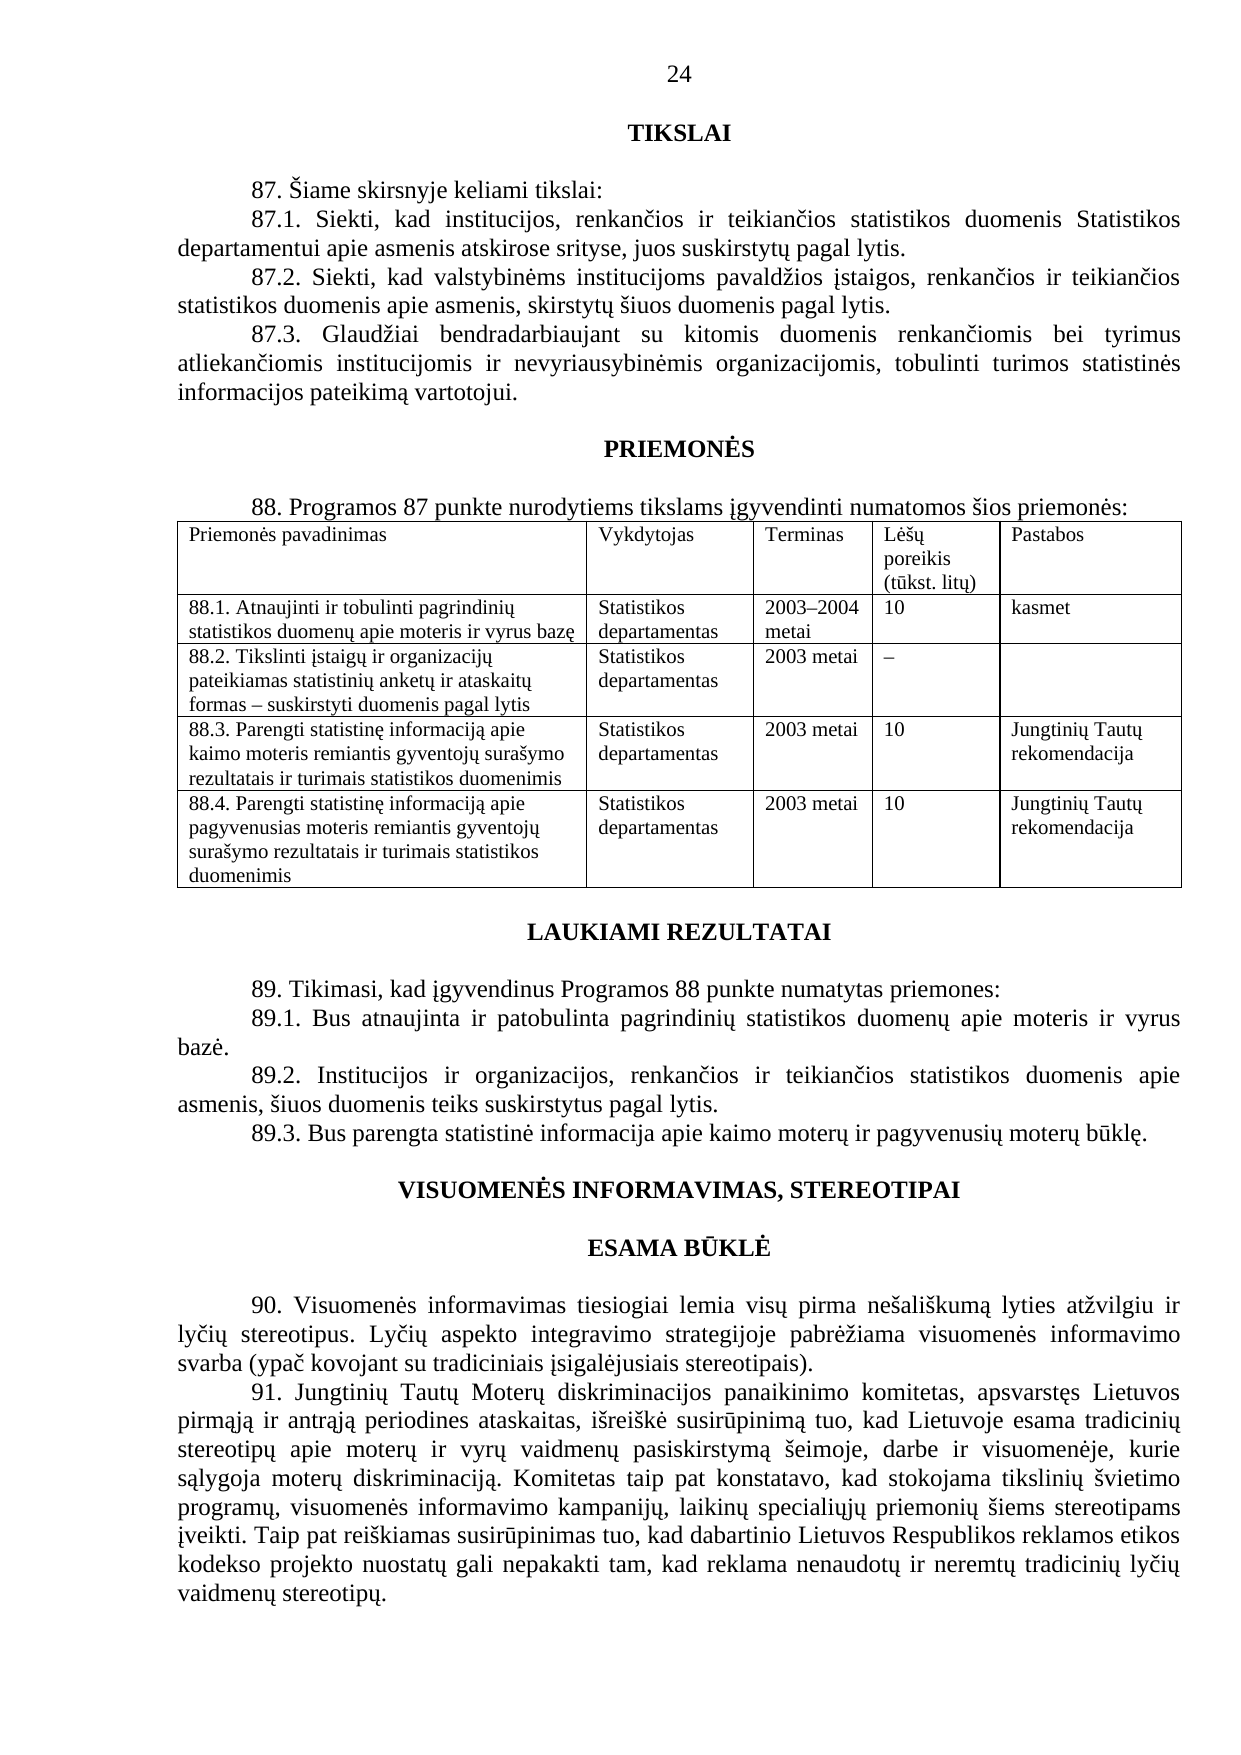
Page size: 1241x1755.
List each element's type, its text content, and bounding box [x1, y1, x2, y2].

table_header Lėšų poreikis (tūkst. litų) [873, 522, 999, 594]
text VISUOMENĖS INFORMAVIMAS, STEREOTIPAI [177, 1175, 1181, 1204]
text 87.1. Siekti, kad institucijos, renkančios ir teikiančios statistikos duomenis Statistikos departamentui apie asmenis atskirose srityse, juos suskirstytų pagal lytis. [177, 204, 1181, 262]
table_cell Jungtinių Tautų rekomendacija [1001, 791, 1181, 887]
text 90. Visuomenės informavimas tiesiogiai lemia visų pirma nešališkumą lyties atžvilgiu ir lyčių stereotipus. Lyčių aspekto integravimo strategijoje pabrėžiama visuomenės informavimo svarba (ypač kovojant su tradiciniais įsigalėjusiais stereotipais). [177, 1290, 1181, 1377]
table_cell Statistikos departamentas [587, 644, 753, 716]
table_header Vykdytojas [587, 522, 753, 594]
table_cell [1001, 644, 1181, 716]
text 89.3. Bus parengta statistinė informacija apie kaimo moterų ir pagyvenusių moterų būklę. [177, 1118, 1181, 1147]
table_cell Statistikos departamentas [587, 791, 753, 887]
table_cell 88.2. Tikslinti įstaigų ir organizacijų pateikiamas statistinių anketų ir ataskaitų formas – suskirstyti duomenis pagal lytis [178, 644, 586, 716]
table_cell 88.3. Parengti statistinę informaciją apie kaimo moteris remiantis gyventojų surašymo rezultatais ir turimais statistikos duomenimis [178, 717, 586, 789]
text PRIEMONĖS [177, 434, 1181, 463]
text 87. Šiame skirsnyje keliami tikslai: [177, 176, 1181, 204]
text 88. Programos 87 punkte nurodytiems tikslams įgyvendinti numatomos šios priemonės: [177, 492, 1181, 521]
text 87.2. Siekti, kad valstybinėms institucijoms pavaldžios įstaigos, renkančios ir teikiančios statistikos duomenis apie asmenis, skirstytų šiuos duomenis pagal lytis. [177, 262, 1181, 319]
table_cell 10 [873, 717, 999, 789]
text TIKSLAI [177, 118, 1181, 147]
table_header Terminas [754, 522, 872, 594]
table_cell Statistikos departamentas [587, 595, 753, 643]
table_header Pastabos [1001, 522, 1181, 594]
text 91. Jungtinių Tautų Moterų diskriminacijos panaikinimo komitetas, apsvarstęs Lietuvos pirmąją ir antrąją periodines ataskaitas, išreiškė susirūpinimą tuo, kad Lietuvoje esama tradicinių stereotipų apie moterų ir vyrų vaidmenų pasiskirstymą šeimoje, darbe ir visuomenėje, kurie sąlygoja moterų diskriminaciją. Komitetas taip pat konstatavo, kad stokojama tikslinių švietimo programų, visuomenės informavimo kampanijų, laikinų specialiųjų priemonių šiems stereotipams įveikti. Taip pat reiškiamas susirūpinimas tuo, kad dabartinio Lietuvos Respublikos reklamos etikos kodekso projekto nuostatų gali nepakakti tam, kad reklama nenaudotų ir neremtų tradicinių lyčių vaidmenų stereotipų. [177, 1377, 1181, 1607]
text ESAMA BŪKLĖ [177, 1233, 1181, 1262]
table_cell – [873, 644, 999, 716]
table_cell Statistikos departamentas [587, 717, 753, 789]
table_cell 88.4. Parengti statistinę informaciją apie pagyvenusias moteris remiantis gyventojų surašymo rezultatais ir turimais statistikos duomenimis [178, 791, 586, 887]
table_cell kasmet [1001, 595, 1181, 643]
table_cell 2003 metai [754, 791, 872, 887]
table_cell 10 [873, 595, 999, 643]
text 89.1. Bus atnaujinta ir patobulinta pagrindinių statistikos duomenų apie moteris ir vyrus bazė. [177, 1003, 1181, 1060]
table_cell 88.1. Atnaujinti ir tobulinti pagrindinių statistikos duomenų apie moteris ir vyrus bazę [178, 595, 586, 643]
text 87.3. Glaudžiai bendradarbiaujant su kitomis duomenis renkančiomis bei tyrimus atliekančiomis institucijomis ir nevyriausybinėmis organizacijomis, tobulinti turimos statistinės informacijos pateikimą vartotojui. [177, 319, 1181, 406]
text 89. Tikimasi, kad įgyvendinus Programos 88 punkte numatytas priemones: [177, 974, 1181, 1003]
table_cell 2003 metai [754, 717, 872, 789]
table_header Priemonės pavadinimas [178, 522, 586, 594]
table_cell 10 [873, 791, 999, 887]
table_cell 2003–2004 metai [754, 595, 872, 643]
table_cell 2003 metai [754, 644, 872, 716]
text 89.2. Institucijos ir organizacijos, renkančios ir teikiančios statistikos duomenis apie asmenis, šiuos duomenis teiks suskirstytus pagal lytis. [177, 1060, 1181, 1118]
table_cell Jungtinių Tautų rekomendacija [1001, 717, 1181, 789]
text LAUKIAMI REZULTATAI [177, 917, 1181, 945]
